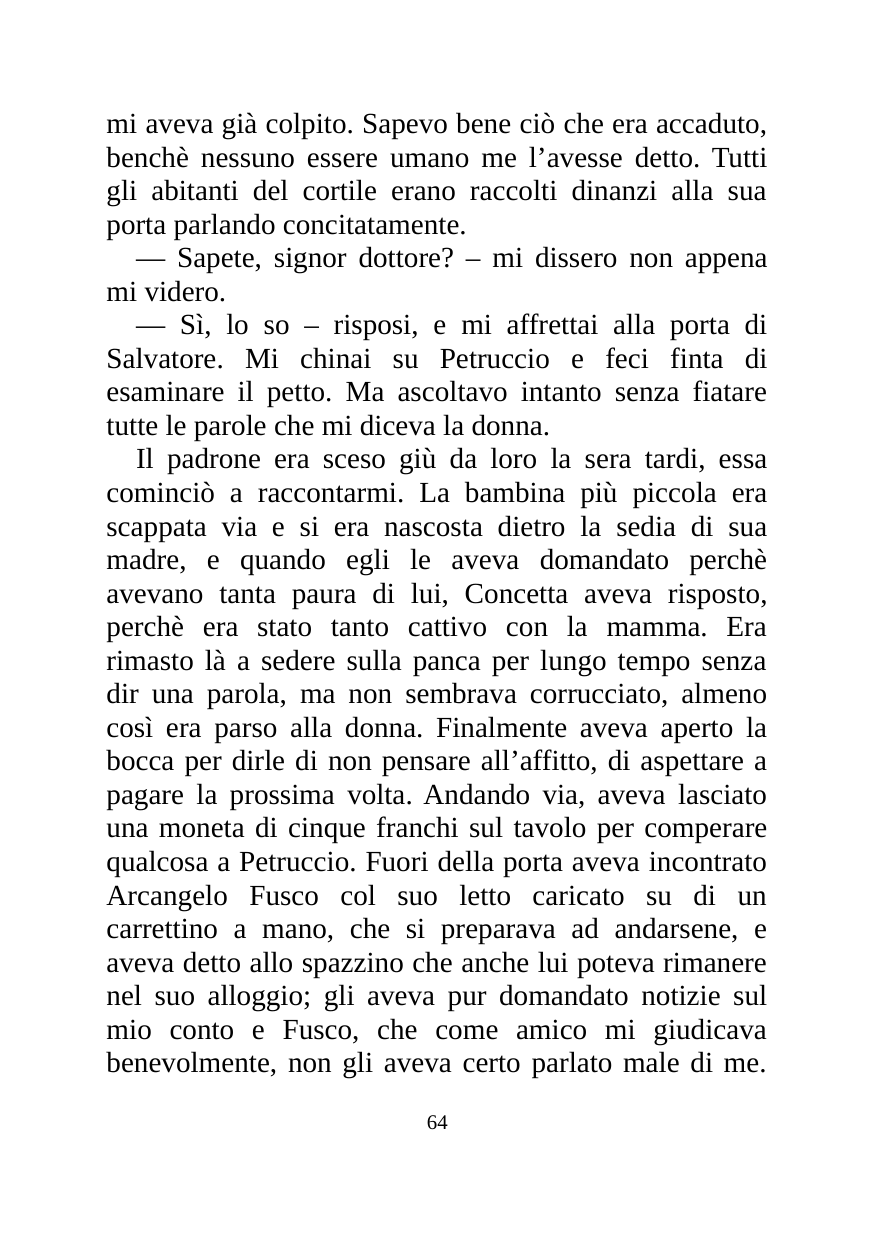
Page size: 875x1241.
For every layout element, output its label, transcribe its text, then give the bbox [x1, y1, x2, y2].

text mi aveva già colpito. Sapevo bene ciò che era accaduto, benchè nessuno essere umano me l’avesse detto. Tutti gli abitanti del cortile erano raccolti dinanzi alla sua porta parlando concitatamente. [106, 106, 768, 240]
text Il padrone era sceso giù da loro la sera tardi, essa cominciò a raccontarmi. La bambina più piccola era scappata via e si era nascosta dietro la sedia di sua madre, e quando egli le aveva domandato perchè avevano tanta paura di lui, Concetta aveva risposto, perchè era stato tanto cattivo con la mamma. Era rimasto là a sedere sulla panca per lungo tempo senza dir una parola, ma non sembrava corrucciato, almeno così era parso alla donna. Finalmente aveva aperto la bocca per dirle di non pensare all’affitto, di aspettare a pagare la prossima volta. Andando via, aveva lasciato una moneta di cinque franchi sul tavolo per comperare qualcosa a Petruccio. Fuori della porta aveva incontrato Arcangelo Fusco col suo letto caricato su di un carrettino a mano, che si preparava ad andarsene, e aveva detto allo spazzino che anche lui poteva rimanere nel suo alloggio; gli aveva pur domandato notizie sul mio conto e Fusco, che come amico mi giudicava benevolmente, non gli aveva certo parlato male di me. [106, 442, 768, 1079]
text — Sapete, signor dottore? – mi dissero non appena mi videro. [106, 240, 768, 307]
text — Sì, lo so – risposi, e mi affrettai alla porta di Salvatore. Mi chinai su Petruccio e feci finta di esaminare il petto. Ma ascoltavo intanto senza fiatare tutte le parole che mi diceva la donna. [106, 307, 768, 442]
